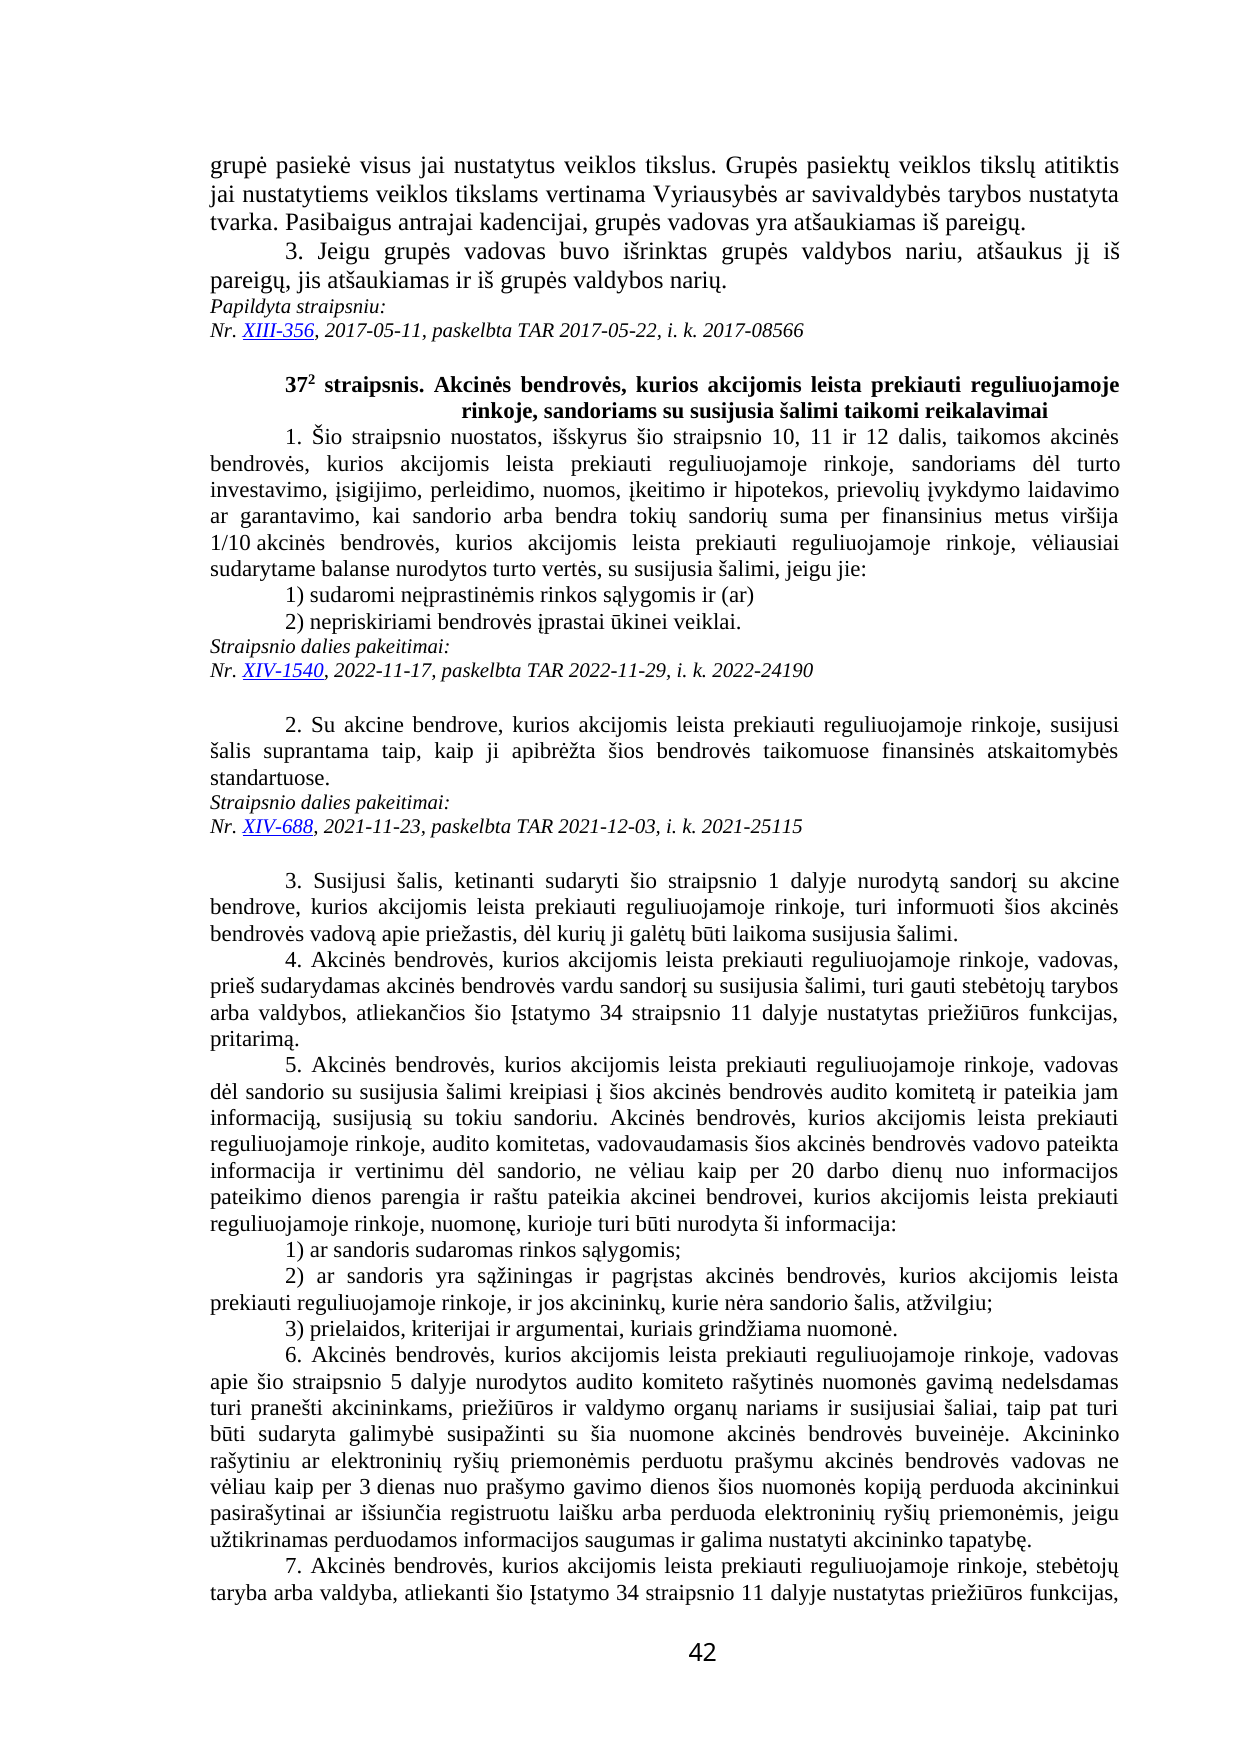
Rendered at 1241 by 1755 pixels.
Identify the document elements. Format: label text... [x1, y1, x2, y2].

text Papildyta straipsniu: [210, 294, 1120, 318]
text 2) ar sandoris yra sąžiningas ir pagrįstas akcinės bendrovės, kurios akcijomis leista prekiauti reguliuojamoje rinkoje, ir jos akcininkų, kurie nėra sandorio šalis, atžvilgiu; [210, 1262, 1120, 1315]
text 5. Akcinės bendrovės, kurios akcijomis leista prekiauti reguliuojamoje rinkoje, vadovas dėl sandorio su susijusia šalimi kreipiasi į šios akcinės bendrovės audito komitetą ir pateikia jam informaciją, susijusią su tokiu sandoriu. Akcinės bendrovės, kurios akcijomis leista prekiauti reguliuojamoje rinkoje, audito komitetas, vadovaudamasis šios akcinės bendrovės vadovo pateikta informacija ir vertinimu dėl sandorio, ne vėliau kaip per 20 darbo dienų nuo informacijos pateikimo dienos parengia ir raštu pateikia akcinei bendrovei, kurios akcijomis leista prekiauti reguliuojamoje rinkoje, nuomonę, kurioje turi būti nurodyta ši informacija: [210, 1051, 1120, 1236]
text 1. Šio straipsnio nuostatos, išskyrus šio straipsnio 10, 11 ir 12 dalis, taikomos akcinės bendrovės, kurios akcijomis leista prekiauti reguliuojamoje rinkoje, sandoriams dėl turto investavimo, įsigijimo, perleidimo, nuomos, įkeitimo ir hipotekos, prievolių įvykdymo laidavimo ar garantavimo, kai sandorio arba bendra tokių sandorių suma per finansinius metus viršija 1/10 akcinės bendrovės, kurios akcijomis leista prekiauti reguliuojamoje rinkoje, vėliausiai sudarytame balanse nurodytos turto vertės, su susijusia šalimi, jeigu jie: [210, 423, 1120, 581]
text 2. Su akcine bendrove, kurios akcijomis leista prekiauti reguliuojamoje rinkoje, susijusi šalis suprantama taip, kaip ji apibrėžta šios bendrovės taikomuose finansinės atskaitomybės standartuose. [210, 711, 1120, 790]
text grupė pasiekė visus jai nustatytus veiklos tikslus. Grupės pasiektų veiklos tikslų atitiktis jai nustatytiems veiklos tikslams vertinama Vyriausybės ar savivaldybės tarybos nustatyta tvarka. Pasibaigus antrajai kadencijai, grupės vadovas yra atšaukiamas iš pareigų. [210, 150, 1120, 236]
text Straipsnio dalies pakeitimai: [210, 634, 1120, 658]
text 1) sudaromi neįprastinėmis rinkos sąlygomis ir (ar) [210, 581, 1120, 608]
text Nr. XIV-688, 2021-11-23, paskelbta TAR 2021-12-03, i. k. 2021-25115 [210, 814, 1120, 838]
text 4. Akcinės bendrovės, kurios akcijomis leista prekiauti reguliuojamoje rinkoje, vadovas, prieš sudarydamas akcinės bendrovės vardu sandorį su susijusia šalimi, turi gauti stebėtojų tarybos arba valdybos, atliekančios šio Įstatymo 34 straipsnio 11 dalyje nustatytas priežiūros funkcijas, pritarimą. [210, 946, 1120, 1051]
text 372 straipsnis. Akcinės bendrovės, kurios akcijomis leista prekiauti reguliuojamoje rinkoje, sandoriams su susijusia šalimi taikomi reikalavimai [285, 371, 1120, 423]
text Straipsnio dalies pakeitimai: [210, 790, 1120, 814]
text 3. Susijusi šalis, ketinanti sudaryti šio straipsnio 1 dalyje nurodytą sandorį su akcine bendrove, kurios akcijomis leista prekiauti reguliuojamoje rinkoje, turi informuoti šios akcinės bendrovės vadovą apie priežastis, dėl kurių ji galėtų būti laikoma susijusia šalimi. [210, 867, 1120, 946]
text 3. Jeigu grupės vadovas buvo išrinktas grupės valdybos nariu, atšaukus jį iš pareigų, jis atšaukiamas ir iš grupės valdybos narių. [210, 236, 1120, 294]
text 6. Akcinės bendrovės, kurios akcijomis leista prekiauti reguliuojamoje rinkoje, vadovas apie šio straipsnio 5 dalyje nurodytos audito komiteto rašytinės nuomonės gavimą nedelsdamas turi pranešti akcininkams, priežiūros ir valdymo organų nariams ir susijusiai šaliai, taip pat turi būti sudaryta galimybė susipažinti su šia nuomone akcinės bendrovės buveinėje. Akcininko rašytiniu ar elektroninių ryšių priemonėmis perduotu prašymu akcinės bendrovės vadovas ne vėliau kaip per 3 dienas nuo prašymo gavimo dienos šios nuomonės kopiją perduoda akcininkui pasirašytinai ar išsiunčia registruotu laišku arba perduoda elektroninių ryšių priemonėmis, jeigu užtikrinamas perduodamos informacijos saugumas ir galima nustatyti akcininko tapatybę. [210, 1341, 1120, 1552]
text Nr. XIII-356, 2017-05-11, paskelbta TAR 2017-05-22, i. k. 2017-08566 [210, 318, 1120, 342]
text 3) prielaidos, kriterijai ir argumentai, kuriais grindžiama nuomonė. [210, 1315, 1120, 1341]
text 2) nepriskiriami bendrovės įprastai ūkinei veiklai. [210, 608, 1120, 634]
text 7. Akcinės bendrovės, kurios akcijomis leista prekiauti reguliuojamoje rinkoje, stebėtojų taryba arba valdyba, atliekanti šio Įstatymo 34 straipsnio 11 dalyje nustatytas priežiūros funkcijas, [210, 1552, 1120, 1605]
text Nr. XIV-1540, 2022-11-17, paskelbta TAR 2022-11-29, i. k. 2022-24190 [210, 658, 1120, 682]
text 1) ar sandoris sudaromas rinkos sąlygomis; [210, 1236, 1120, 1262]
